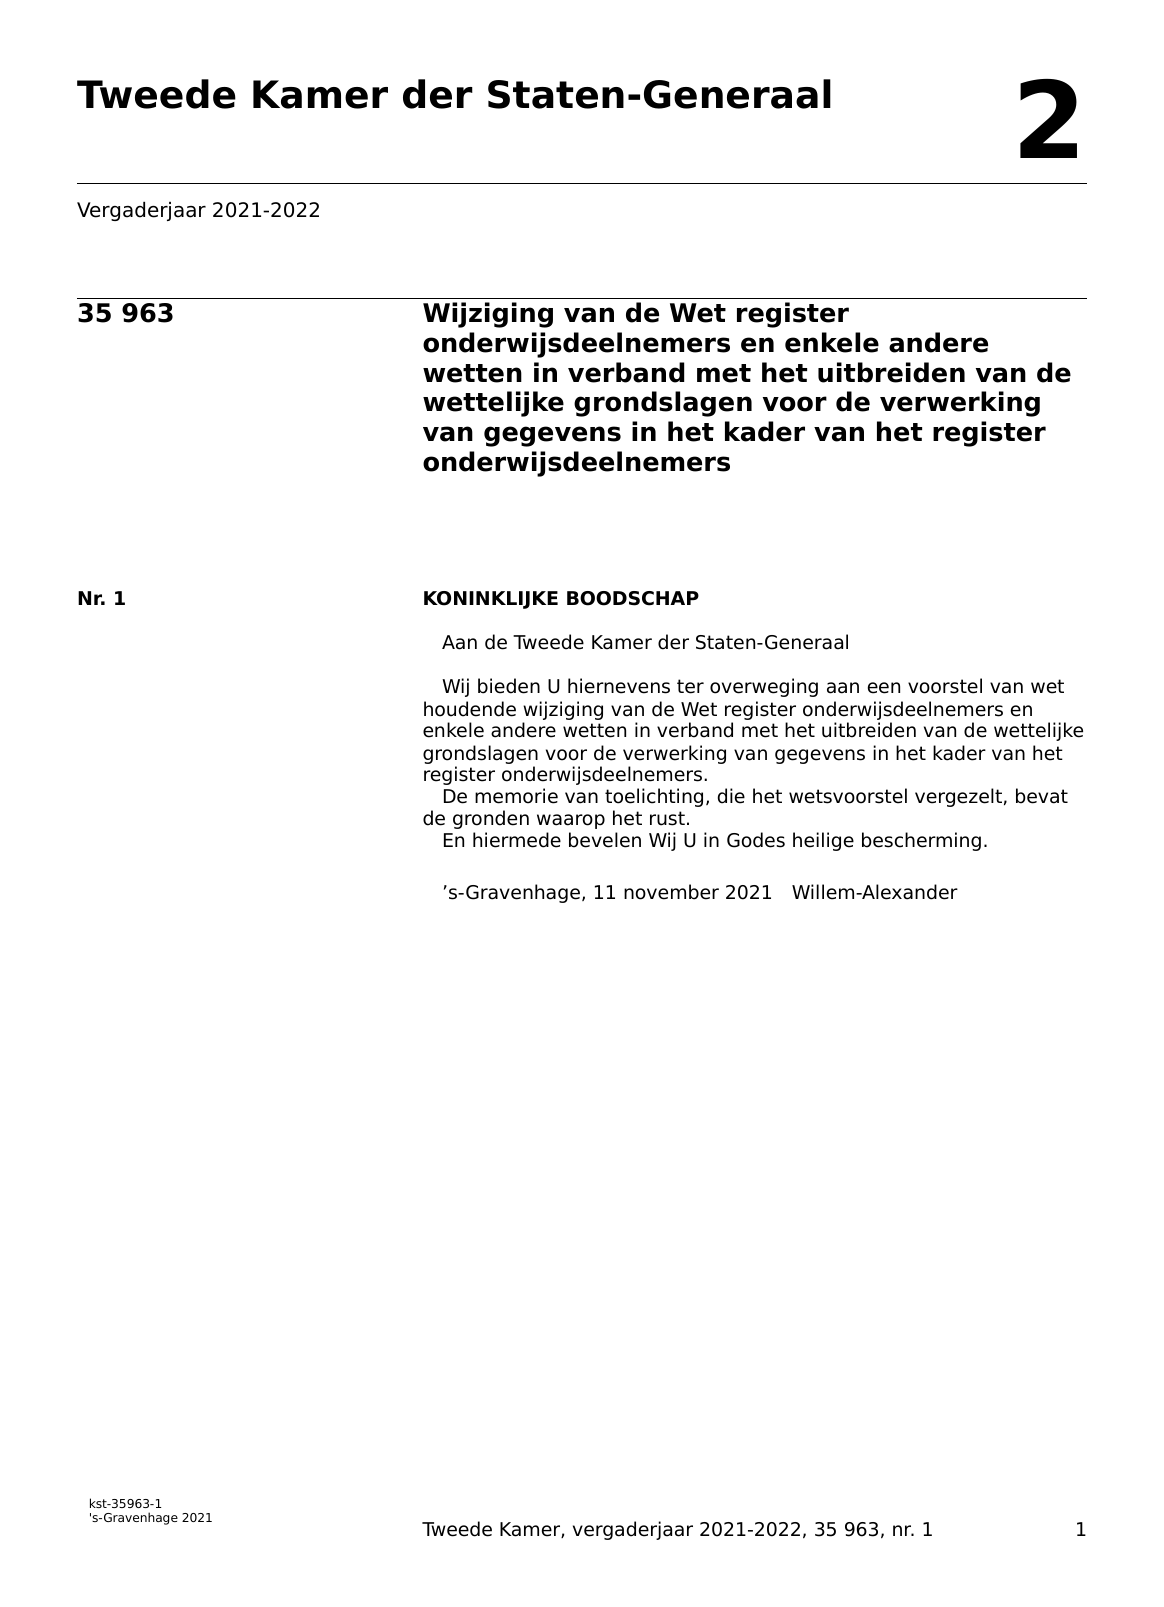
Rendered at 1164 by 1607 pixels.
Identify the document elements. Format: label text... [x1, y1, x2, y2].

subtitle Nr. 1 KONINKLIJKE BOODSCHAP [77, 588, 1087, 610]
text kst-35963-1 [88, 1497, 323, 1511]
text En hiermede bevelen Wij U in Godes heilige bescherming. [422, 830, 1087, 852]
text De memorie van toelichting, die het wetsvoorstel vergezelt, bevat de gronden waarop het rust. [422, 786, 1087, 830]
table_header Tweede Kamer der Staten-Generaal [77, 59, 886, 183]
text Wij bieden U hiernevens ter overweging aan een voorstel van wet houdende wijziging van de Wet register onderwijsdeelnemers en enkele andere wetten in verband met het uitbreiden van de wettelijke grondslagen voor de verwerking van gegevens in het kader van het register onderwijsdeelnemers. [422, 676, 1087, 786]
text Aan de Tweede Kamer der Staten-Generaal [422, 632, 1087, 654]
table_header 2 [886, 59, 1087, 183]
table_cell Vergaderjaar 2021-2022 [77, 184, 1087, 298]
text ’s-Gravenhage, 11 november 2021 Willem-Alexander [422, 882, 1087, 904]
text 's-Gravenhage 2021 [88, 1511, 323, 1525]
subtitle 35 963 Wijziging van de Wet register onderwijsdeelnemers en enkele andere wetten in verband met het uitbreiden van de wettelijke grondslagen voor de verwerking van gegevens in het kader van het register onderwijsdeelnemers [77, 299, 1087, 477]
